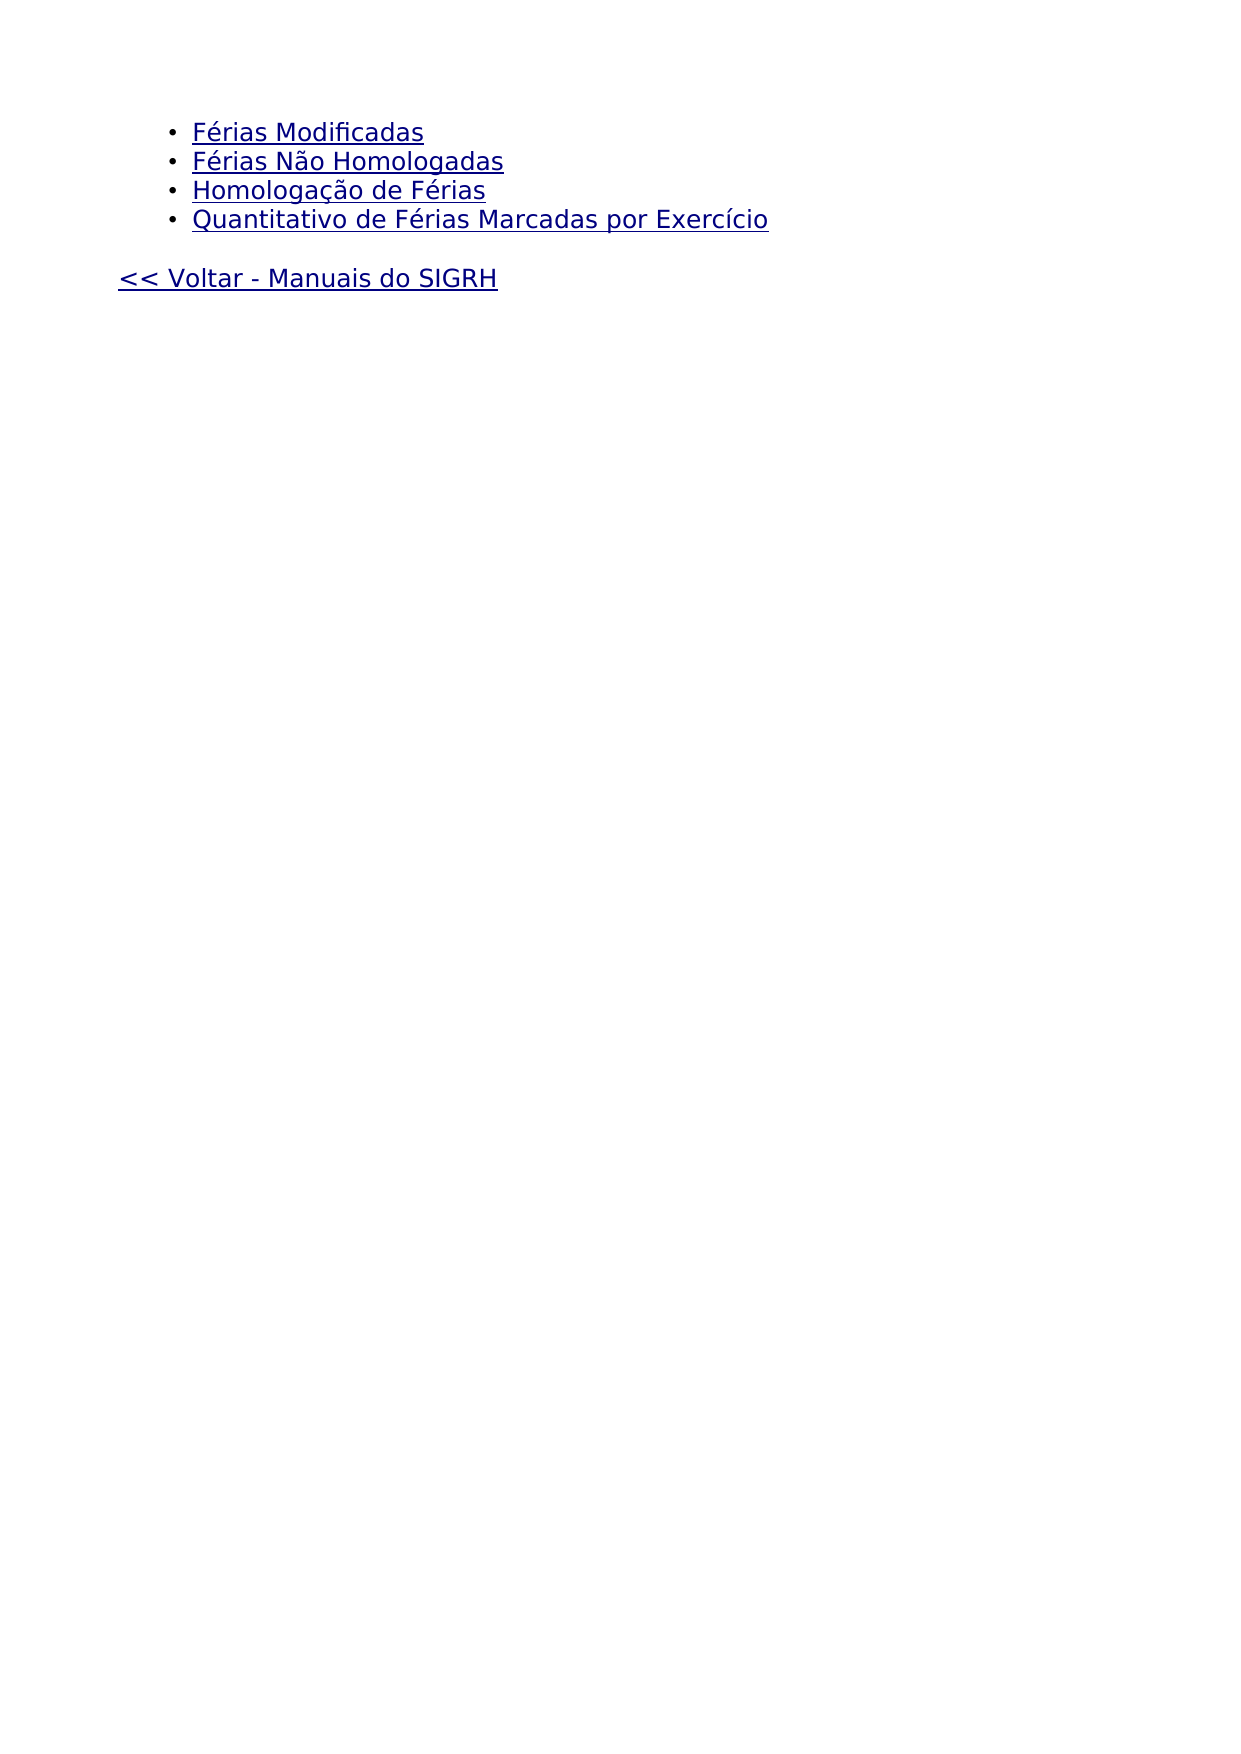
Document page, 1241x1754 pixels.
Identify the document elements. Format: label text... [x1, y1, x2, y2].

list Homologação de Férias [177, 176, 1122, 206]
list Quantitativo de Férias Marcadas por Exercício [177, 206, 1122, 235]
list Férias Não Homologadas [177, 147, 1122, 176]
list Férias Modificadas [177, 118, 1122, 147]
text << Voltar - Manuais do SIGRH [118, 264, 1122, 293]
